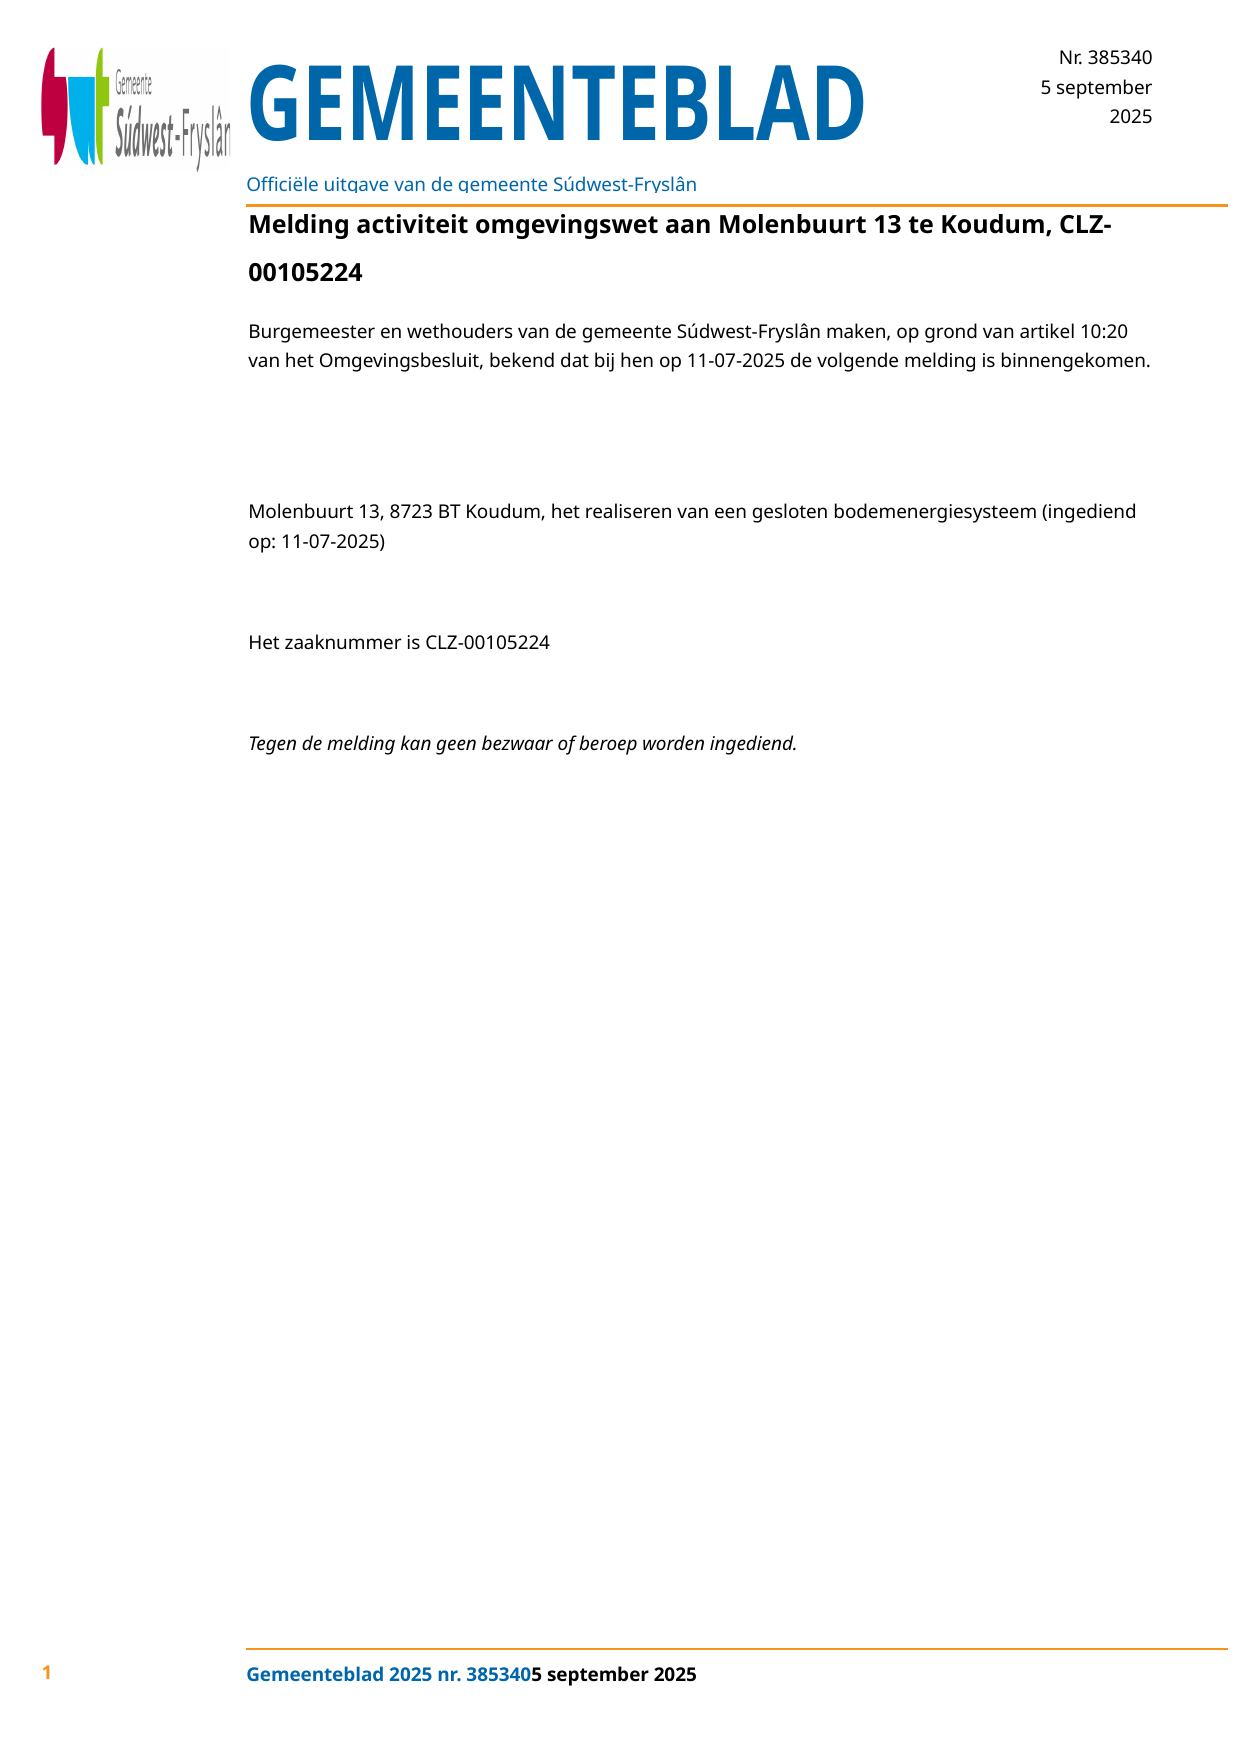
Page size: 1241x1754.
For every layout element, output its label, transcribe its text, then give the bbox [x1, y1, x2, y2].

text Molenbuurt 13, 8723 BT Koudum, het realiseren van een gesloten bodemenergiesysteem (ingediend op: 11-07-2025) [248, 499, 1152, 554]
text Melding activiteit omgevingswet aan Molenbuurt 13 te Koudum, CLZ-00105224 [248, 207, 1152, 288]
picture [41, 47, 231, 172]
text Het zaaknummer is CLZ-00105224 [248, 629, 1152, 655]
text Burgemeester en wethouders van de gemeente Súdwest-Fryslân maken, op grond van artikel 10:20 van het Omgevingsbesluit, bekend dat bij hen op 11-07-2025 de volgende melding is binnengekomen. [248, 318, 1152, 373]
text Tegen de melding kan geen bezwaar of beroep worden ingediend. [248, 730, 1152, 756]
